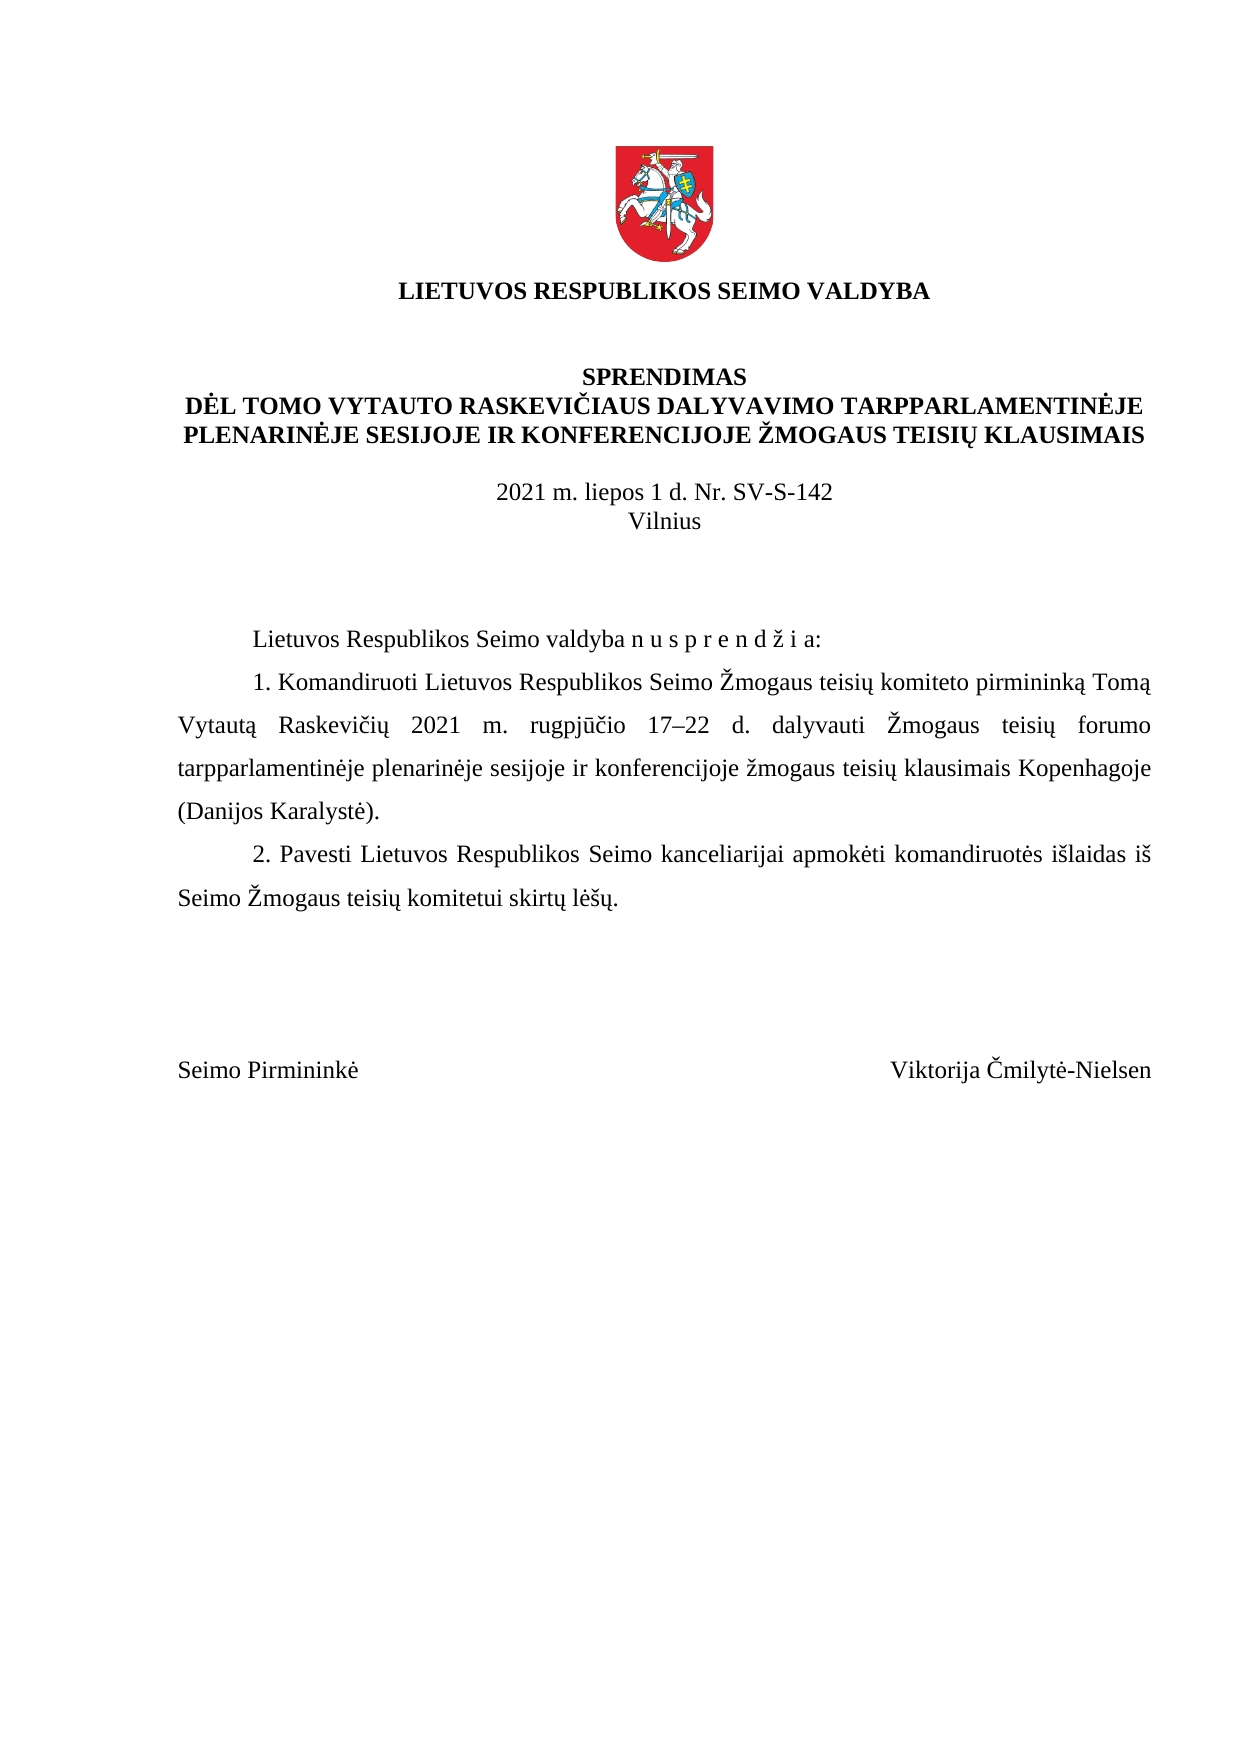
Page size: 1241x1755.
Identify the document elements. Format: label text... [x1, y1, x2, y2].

text LIETUVOS RESPUBLIKOS SEIMO VALDYBA [177, 276, 1152, 305]
text SPRENDIMAS [177, 362, 1152, 391]
text 2. Pavesti Lietuvos Respublikos Seimo kanceliarijai apmokėti komandiruotės išlaidas iš Seimo Žmogaus teisių komitetui skirtų lėšų. [177, 839, 1152, 911]
text DĖL TOMO VYTAUTO RASKEVIČIAUS DALYVAVIMO TARPPARLAMENTINĖJE PLENARINĖJE SESIJOJE IR KONFERENCIJOJE ŽMOGAUS TEISIŲ KLAUSIMAIS [177, 391, 1152, 448]
text 1. Komandiruoti Lietuvos Respublikos Seimo Žmogaus teisių komiteto pirmininką Tomą Vytautą Raskevičių 2021 m. rugpjūčio 17–22 d. dalyvauti Žmogaus teisių forumo tarpparlamentinėje plenarinėje sesijoje ir konferencijoje žmogaus teisių klausimais Kopenhagoje (Danijos Karalystė). [177, 667, 1152, 825]
text 2021 m. liepos 1 d. Nr. SV-S-142 [177, 477, 1152, 506]
text Vilnius [177, 506, 1152, 535]
text Lietuvos Respublikos Seimo valdyba nusprendžia: [177, 624, 1152, 653]
text Seimo Pirmininkė Viktorija Čmilytė-Nielsen [177, 1055, 1152, 1084]
